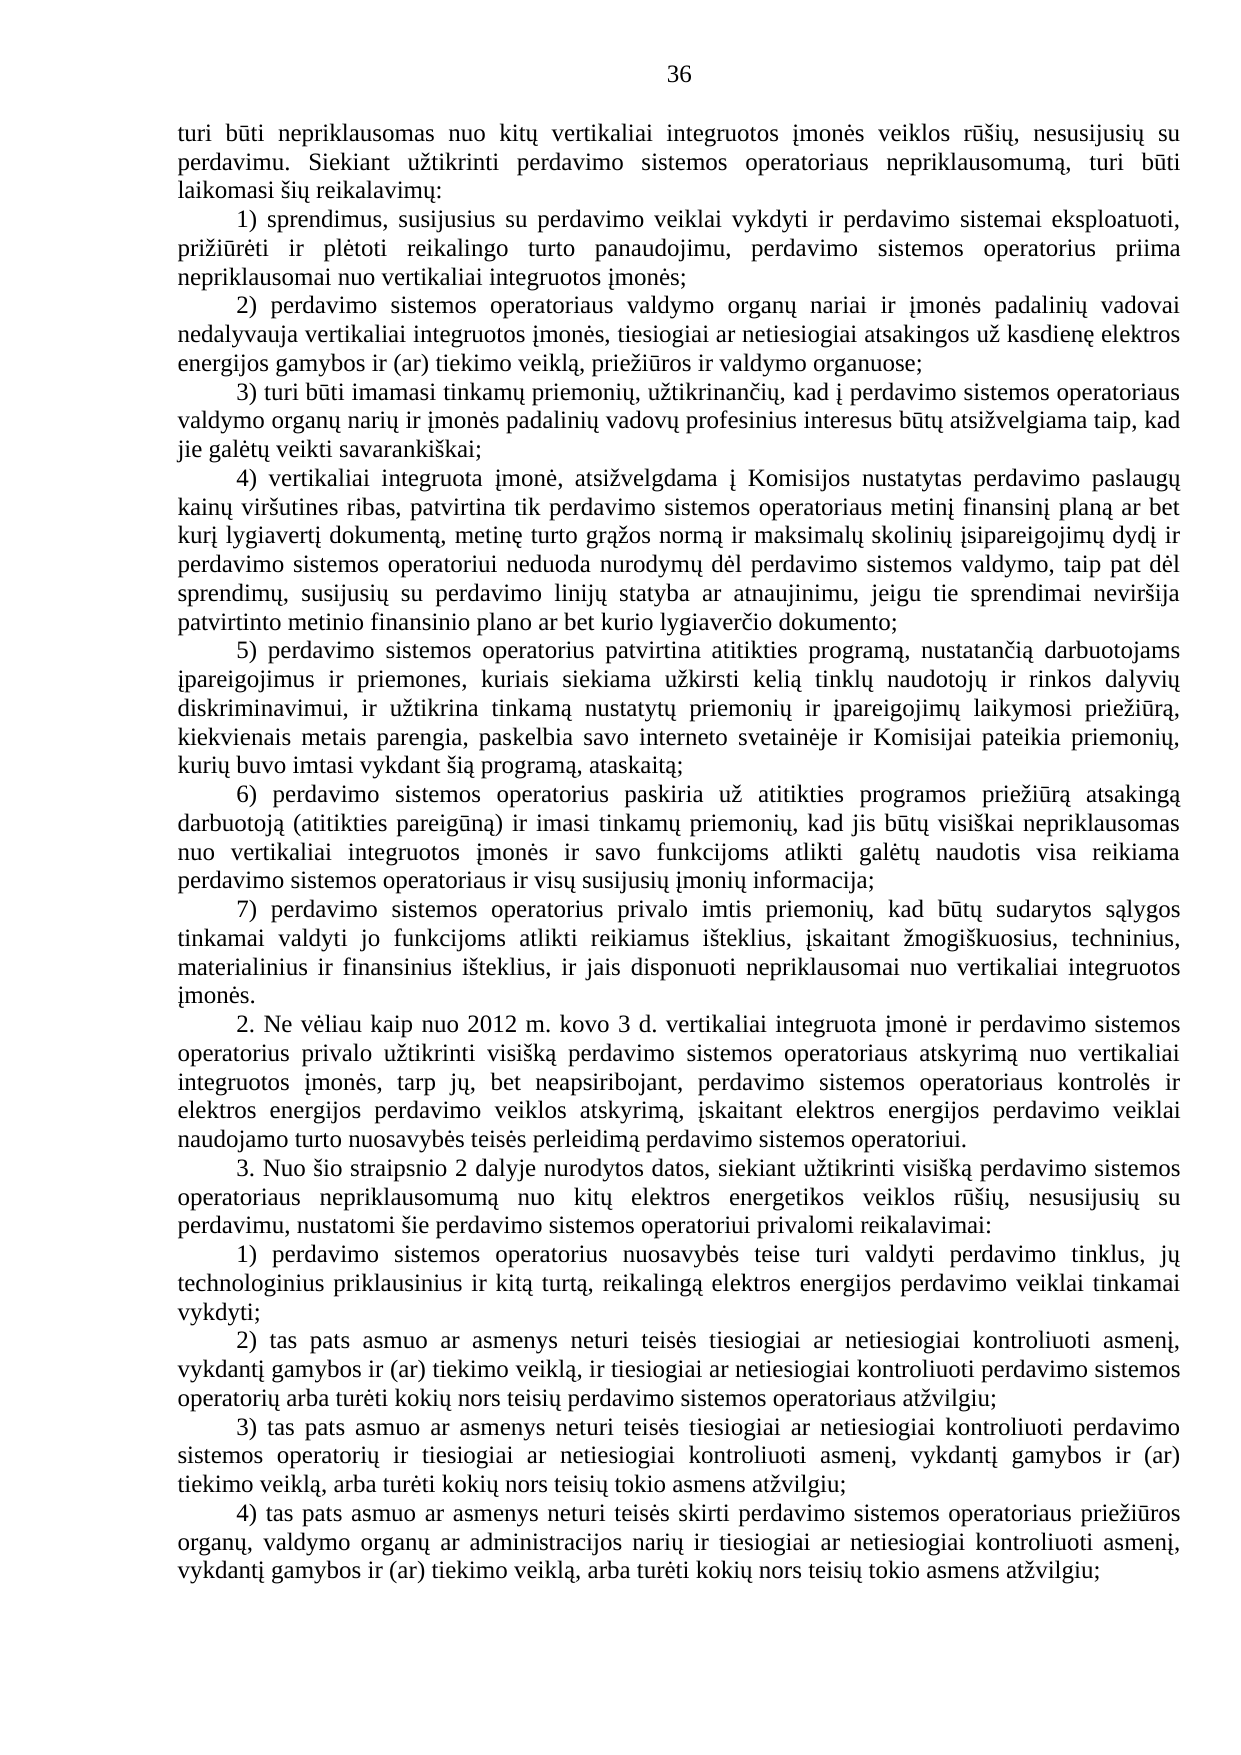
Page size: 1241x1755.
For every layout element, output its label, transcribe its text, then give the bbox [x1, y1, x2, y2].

text turi būti nepriklausomas nuo kitų vertikaliai integruotos įmonės veiklos rūšių, nesusijusių su perdavimu. Siekiant užtikrinti perdavimo sistemos operatoriaus nepriklausomumą, turi būti laikomasi šių reikalavimų: [177, 118, 1181, 204]
text 7) perdavimo sistemos operatorius privalo imtis priemonių, kad būtų sudarytos sąlygos tinkamai valdyti jo funkcijoms atlikti reikiamus išteklius, įskaitant žmogiškuosius, techninius, materialinius ir finansinius išteklius, ir jais disponuoti nepriklausomai nuo vertikaliai integruotos įmonės. [177, 894, 1181, 1009]
text 4) vertikaliai integruota įmonė, atsižvelgdama į Komisijos nustatytas perdavimo paslaugų kainų viršutines ribas, patvirtina tik perdavimo sistemos operatoriaus metinį finansinį planą ar bet kurį lygiavertį dokumentą, metinę turto grąžos normą ir maksimalų skolinių įsipareigojimų dydį ir perdavimo sistemos operatoriui neduoda nurodymų dėl perdavimo sistemos valdymo, taip pat dėl sprendimų, susijusių su perdavimo linijų statyba ar atnaujinimu, jeigu tie sprendimai neviršija patvirtinto metinio finansinio plano ar bet kurio lygiaverčio dokumento; [177, 463, 1181, 636]
text 2) perdavimo sistemos operatoriaus valdymo organų nariai ir įmonės padalinių vadovai nedalyvauja vertikaliai integruotos įmonės, tiesiogiai ar netiesiogiai atsakingos už kasdienę elektros energijos gamybos ir (ar) tiekimo veiklą, priežiūros ir valdymo organuose; [177, 291, 1181, 377]
text 3) turi būti imamasi tinkamų priemonių, užtikrinančių, kad į perdavimo sistemos operatoriaus valdymo organų narių ir įmonės padalinių vadovų profesinius interesus būtų atsižvelgiama taip, kad jie galėtų veikti savarankiškai; [177, 377, 1181, 463]
text 1) sprendimus, susijusius su perdavimo veiklai vykdyti ir perdavimo sistemai eksploatuoti, prižiūrėti ir plėtoti reikalingo turto panaudojimu, perdavimo sistemos operatorius priima nepriklausomai nuo vertikaliai integruotos įmonės; [177, 204, 1181, 291]
text 1) perdavimo sistemos operatorius nuosavybės teise turi valdyti perdavimo tinklus, jų technologinius priklausinius ir kitą turtą, reikalingą elektros energijos perdavimo veiklai tinkamai vykdyti; [177, 1239, 1181, 1326]
text 6) perdavimo sistemos operatorius paskiria už atitikties programos priežiūrą atsakingą darbuotoją (atitikties pareigūną) ir imasi tinkamų priemonių, kad jis būtų visiškai nepriklausomas nuo vertikaliai integruotos įmonės ir savo funkcijoms atlikti galėtų naudotis visa reikiama perdavimo sistemos operatoriaus ir visų susijusių įmonių informacija; [177, 779, 1181, 894]
text 2) tas pats asmuo ar asmenys neturi teisės tiesiogiai ar netiesiogiai kontroliuoti asmenį, vykdantį gamybos ir (ar) tiekimo veiklą, ir tiesiogiai ar netiesiogiai kontroliuoti perdavimo sistemos operatorių arba turėti kokių nors teisių perdavimo sistemos operatoriaus atžvilgiu; [177, 1326, 1181, 1412]
text 2. Ne vėliau kaip nuo 2012 m. kovo 3 d. vertikaliai integruota įmonė ir perdavimo sistemos operatorius privalo užtikrinti visišką perdavimo sistemos operatoriaus atskyrimą nuo vertikaliai integruotos įmonės, tarp jų, bet neapsiribojant, perdavimo sistemos operatoriaus kontrolės ir elektros energijos perdavimo veiklos atskyrimą, įskaitant elektros energijos perdavimo veiklai naudojamo turto nuosavybės teisės perleidimą perdavimo sistemos operatoriui. [177, 1009, 1181, 1153]
text 3) tas pats asmuo ar asmenys neturi teisės tiesiogiai ar netiesiogiai kontroliuoti perdavimo sistemos operatorių ir tiesiogiai ar netiesiogiai kontroliuoti asmenį, vykdantį gamybos ir (ar) tiekimo veiklą, arba turėti kokių nors teisių tokio asmens atžvilgiu; [177, 1412, 1181, 1498]
text 5) perdavimo sistemos operatorius patvirtina atitikties programą, nustatančią darbuotojams įpareigojimus ir priemones, kuriais siekiama užkirsti kelią tinklų naudotojų ir rinkos dalyvių diskriminavimui, ir užtikrina tinkamą nustatytų priemonių ir įpareigojimų laikymosi priežiūrą, kiekvienais metais parengia, paskelbia savo interneto svetainėje ir Komisijai pateikia priemonių, kurių buvo imtasi vykdant šią programą, ataskaitą; [177, 636, 1181, 779]
text 3. Nuo šio straipsnio 2 dalyje nurodytos datos, siekiant užtikrinti visišką perdavimo sistemos operatoriaus nepriklausomumą nuo kitų elektros energetikos veiklos rūšių, nesusijusių su perdavimu, nustatomi šie perdavimo sistemos operatoriui privalomi reikalavimai: [177, 1153, 1181, 1239]
text 4) tas pats asmuo ar asmenys neturi teisės skirti perdavimo sistemos operatoriaus priežiūros organų, valdymo organų ar administracijos narių ir tiesiogiai ar netiesiogiai kontroliuoti asmenį, vykdantį gamybos ir (ar) tiekimo veiklą, arba turėti kokių nors teisių tokio asmens atžvilgiu; [177, 1498, 1181, 1584]
